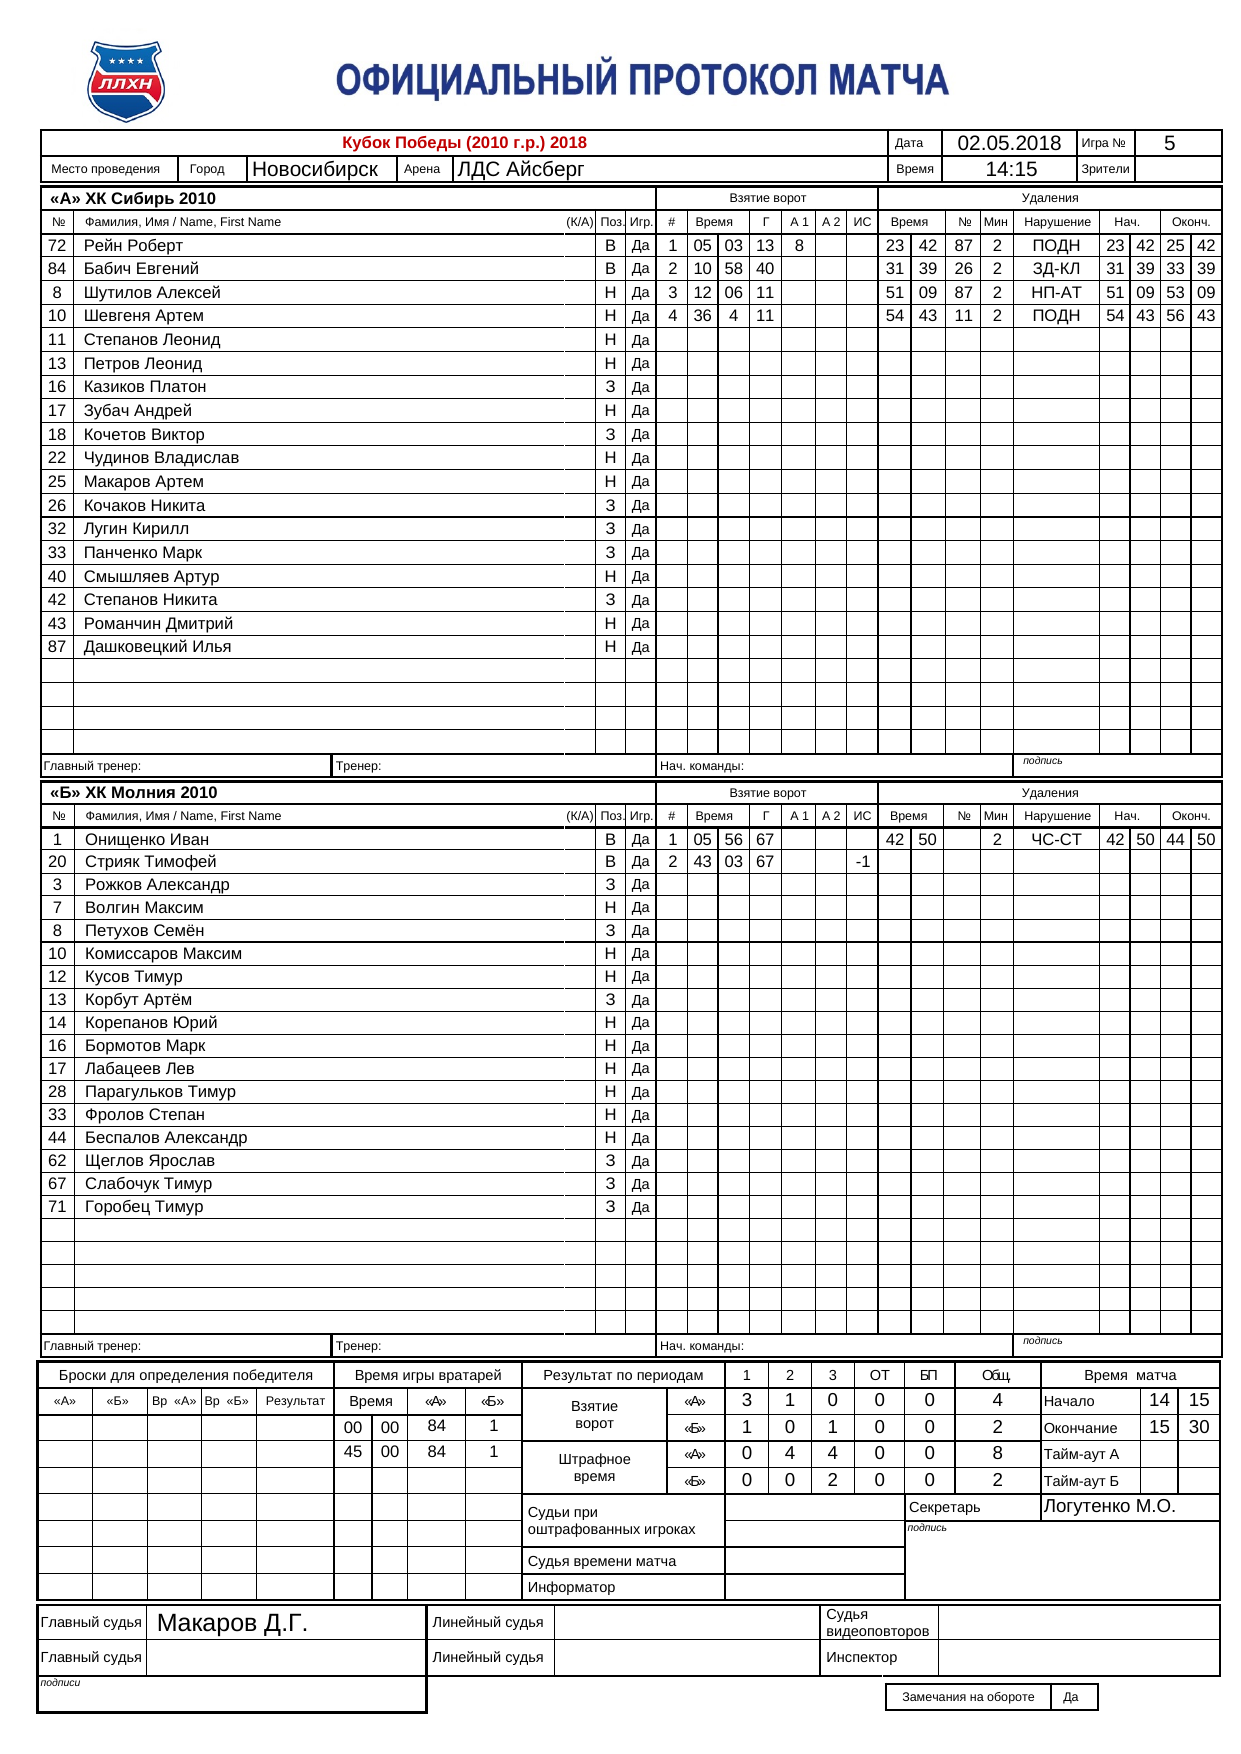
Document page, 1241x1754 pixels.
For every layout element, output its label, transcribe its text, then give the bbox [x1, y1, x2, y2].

table_cell [981, 1127, 1013, 1149]
table_cell 00 [373, 1416, 407, 1440]
table_cell [1192, 376, 1221, 398]
table_cell [1131, 1265, 1160, 1287]
table_header «Б» ХК Молния 2010 [42, 783, 655, 803]
table_cell Да [626, 494, 655, 516]
table_cell [750, 943, 781, 964]
table_cell [750, 1288, 781, 1310]
table_cell [944, 829, 980, 849]
table_cell [565, 850, 595, 872]
table_cell [719, 588, 749, 611]
table_cell [657, 989, 687, 1011]
table_cell [1161, 1127, 1190, 1149]
table_cell [565, 235, 595, 256]
table_cell [688, 1311, 717, 1333]
table_cell [657, 1265, 687, 1287]
table_cell 8 [956, 1442, 1040, 1467]
table_cell подпись [1014, 755, 1221, 776]
table_cell В [596, 829, 625, 849]
table_cell [657, 328, 687, 351]
table_cell [688, 1104, 717, 1126]
table_cell [847, 943, 877, 964]
table_cell [1192, 896, 1221, 918]
table_cell [688, 423, 717, 445]
table_cell [688, 874, 717, 895]
table_cell Да [626, 1058, 655, 1079]
table_cell [1100, 446, 1129, 469]
table_cell [719, 874, 749, 895]
table_cell [816, 518, 846, 540]
table_cell 54 [1100, 305, 1129, 327]
table_cell [1014, 1265, 1099, 1287]
table_cell [657, 707, 687, 729]
table_cell [657, 920, 687, 941]
table_cell ИС [847, 805, 877, 826]
table_cell 11 [750, 281, 781, 303]
table_cell А 1 [782, 805, 815, 826]
table_cell [1100, 328, 1129, 351]
table_cell [782, 494, 815, 516]
table_cell [981, 423, 1013, 445]
table_cell [1100, 612, 1129, 634]
table_cell [93, 1574, 147, 1599]
table_cell [565, 376, 595, 398]
table_cell 84 [408, 1441, 465, 1467]
table_cell Лабацеев Лев [75, 1058, 564, 1079]
table_cell [202, 1574, 256, 1599]
table_cell [816, 1081, 846, 1103]
table_cell Да [626, 1081, 655, 1103]
table_cell [1131, 518, 1160, 540]
table_cell [657, 1242, 687, 1264]
table_cell [596, 707, 625, 729]
table_cell [408, 1574, 465, 1599]
table_cell 67 [42, 1173, 74, 1195]
table_cell [1161, 966, 1190, 987]
table_cell [879, 376, 910, 398]
table_cell [565, 305, 595, 327]
table_cell [944, 1265, 980, 1287]
table_cell [1192, 1242, 1221, 1264]
table_cell [782, 1311, 815, 1333]
table_cell [1100, 1288, 1129, 1310]
table_cell [1100, 707, 1129, 729]
table_cell 26 [946, 257, 980, 280]
table_cell 40 [750, 257, 781, 280]
table_cell [1099, 1682, 1220, 1711]
table_cell [373, 1494, 407, 1520]
table_cell [1100, 730, 1129, 753]
table_cell 1 [42, 829, 74, 849]
table_cell [981, 518, 1013, 540]
table_cell [1131, 328, 1160, 351]
table_cell 51 [879, 281, 910, 303]
table_cell 62 [42, 1150, 74, 1172]
table_cell Главный судья [39, 1606, 146, 1639]
table_cell [1131, 636, 1160, 658]
table_cell [202, 1494, 256, 1520]
table_cell [1192, 1081, 1221, 1103]
table_cell [782, 1265, 815, 1287]
table_cell [93, 1521, 147, 1546]
table_cell [1131, 1311, 1160, 1333]
table_cell 12 [42, 966, 74, 987]
table_cell Время [335, 1389, 407, 1413]
table_cell [750, 1219, 781, 1241]
table_cell [946, 659, 980, 682]
table_cell [42, 683, 73, 706]
table_cell [750, 399, 781, 422]
table_cell [782, 352, 815, 374]
table_cell [1161, 943, 1190, 964]
table_cell [657, 659, 687, 682]
table_cell [879, 874, 910, 895]
table_cell [202, 1468, 256, 1493]
table_cell [912, 1219, 943, 1241]
table_cell [719, 1104, 749, 1126]
table_cell [1131, 376, 1160, 398]
table_cell [1014, 850, 1099, 872]
table_cell [847, 494, 877, 516]
table_cell [912, 376, 945, 398]
table_cell [565, 1104, 595, 1126]
table_cell [981, 1196, 1013, 1218]
table_cell ЗД-КЛ [1014, 257, 1099, 280]
table_cell [1014, 1196, 1099, 1218]
table_cell 71 [42, 1196, 74, 1218]
table_cell [1192, 683, 1221, 706]
table_cell [1100, 659, 1129, 682]
table_cell # [657, 211, 687, 233]
table_cell [750, 328, 781, 351]
table_cell [1100, 1173, 1129, 1195]
table_cell [750, 966, 781, 987]
table_cell З [596, 1196, 625, 1218]
table_cell [719, 352, 749, 374]
table_cell [1161, 541, 1190, 564]
table_cell № [42, 805, 74, 826]
table_cell 39 [1131, 257, 1160, 280]
table_cell Шевгеня Артем [74, 305, 564, 327]
table_cell [1161, 1288, 1190, 1310]
table_cell [688, 518, 717, 540]
table_cell [782, 328, 815, 351]
table_cell [1192, 352, 1221, 374]
table_cell Мин [981, 211, 1013, 233]
table_cell [335, 1547, 371, 1573]
table_cell [816, 281, 846, 303]
table_cell [912, 707, 945, 729]
table_cell [912, 730, 945, 753]
table_cell [596, 730, 625, 753]
table_cell [879, 1242, 910, 1264]
table_cell [944, 1104, 980, 1126]
table_cell [1192, 1311, 1221, 1333]
table_cell [75, 1311, 564, 1333]
table_cell [596, 1288, 625, 1310]
table_cell [879, 588, 910, 611]
table_cell [1014, 612, 1099, 634]
table_cell [1014, 376, 1099, 398]
table_cell [1131, 1150, 1160, 1172]
table_cell Вр «А» [148, 1389, 201, 1413]
table_cell [657, 1104, 687, 1126]
table_cell [1014, 1058, 1099, 1079]
table_cell [782, 588, 815, 611]
table_cell [816, 376, 846, 398]
table_cell [946, 399, 980, 422]
table_cell [688, 659, 717, 682]
table_cell [1192, 612, 1221, 634]
table_cell № [944, 805, 980, 826]
table_cell [42, 659, 73, 682]
table_cell ИС [847, 211, 877, 233]
table_cell [912, 588, 945, 611]
table_cell 50 [1192, 829, 1221, 849]
table_cell [565, 1242, 595, 1264]
table_header 2 [769, 1363, 811, 1387]
table_cell [912, 989, 943, 1011]
table_cell Н [596, 565, 625, 587]
table_cell [981, 1150, 1013, 1172]
table_cell Время [688, 211, 749, 233]
table_cell [879, 1150, 910, 1172]
table_cell [565, 730, 595, 753]
table_cell [565, 1012, 595, 1033]
table_cell 09 [912, 281, 945, 303]
table_cell 13 [42, 352, 73, 374]
table_cell 42 [42, 588, 73, 611]
table_cell [782, 518, 815, 540]
table_cell [782, 399, 815, 422]
table_cell [879, 850, 910, 872]
table_cell [879, 565, 910, 587]
table_cell [1014, 541, 1099, 564]
table_cell [944, 850, 980, 872]
table_cell [688, 1242, 717, 1264]
table_cell Да [626, 235, 655, 256]
table_cell [816, 470, 846, 493]
table_cell [1192, 423, 1221, 445]
table_cell [565, 659, 595, 682]
table_cell [1192, 659, 1221, 682]
table_cell [1014, 328, 1099, 351]
table_cell [782, 446, 815, 469]
table_cell [257, 1494, 333, 1520]
table_cell [981, 966, 1013, 987]
table_cell [912, 328, 945, 351]
table_cell Да [626, 920, 655, 941]
table_cell [879, 1104, 910, 1126]
table_cell [688, 1173, 717, 1195]
table_cell [912, 896, 943, 918]
table_cell [565, 896, 595, 918]
table_cell [657, 1081, 687, 1103]
table_cell [879, 1288, 910, 1310]
table_cell [1161, 588, 1190, 611]
table_cell [879, 352, 910, 374]
table_cell Судьи при оштрафованных игроках [523, 1495, 724, 1546]
table_cell [912, 1288, 943, 1310]
table_cell 2 [956, 1468, 1040, 1493]
table_cell [719, 494, 749, 516]
table_cell [946, 541, 980, 564]
table_cell Да [626, 636, 655, 658]
table_cell [42, 1219, 74, 1241]
table_cell Да [626, 874, 655, 895]
table_cell [1131, 1288, 1160, 1310]
table_cell [93, 1494, 147, 1520]
table_cell [688, 1288, 717, 1310]
table_cell 22 [42, 446, 73, 469]
table_cell [565, 328, 595, 351]
table_cell 2 [981, 829, 1013, 849]
table_cell [944, 1242, 980, 1264]
table_cell 0 [855, 1468, 904, 1493]
table_cell 03 [719, 235, 749, 256]
table_cell [912, 636, 945, 658]
table_cell [816, 423, 846, 445]
table_cell «А» [668, 1389, 724, 1413]
table_cell [816, 707, 846, 729]
table_cell [719, 659, 749, 682]
table_cell [912, 1150, 943, 1172]
table_cell [847, 565, 877, 587]
table_cell Да [626, 1127, 655, 1149]
table_cell [1192, 470, 1221, 493]
table_cell 1 [726, 1415, 768, 1440]
table_cell [981, 1104, 1013, 1126]
table_cell 09 [1131, 281, 1160, 303]
table_cell Н [596, 446, 625, 469]
table_cell Казиков Платон [74, 376, 564, 398]
table_cell 13 [750, 235, 781, 256]
table_cell [750, 1104, 781, 1126]
table_cell [626, 1311, 655, 1333]
table_cell [657, 966, 687, 987]
table_cell [408, 1494, 465, 1520]
table_cell [816, 352, 846, 374]
table_cell [565, 588, 595, 611]
table_cell [1014, 1311, 1099, 1333]
table_cell [912, 1173, 943, 1195]
table_cell [657, 1127, 687, 1149]
table_header 1 [726, 1363, 768, 1387]
table_cell [657, 1150, 687, 1172]
table_cell [1161, 1104, 1190, 1126]
table_cell [981, 1265, 1013, 1287]
table_cell [657, 352, 687, 374]
table_cell [816, 850, 846, 872]
table_cell [816, 1288, 846, 1310]
table_cell [816, 1058, 846, 1079]
table_cell 4 [769, 1442, 811, 1467]
table_cell Петров Леонид [74, 352, 564, 374]
table_cell [1131, 399, 1160, 422]
table_cell Макаров Д.Г. [147, 1606, 425, 1639]
table_cell [93, 1468, 147, 1493]
table_cell 1 [657, 235, 687, 256]
table_cell [565, 943, 595, 964]
table_cell [782, 683, 815, 706]
table_cell [750, 920, 781, 941]
table_cell [1014, 730, 1099, 753]
table_cell 87 [946, 235, 980, 256]
table_cell [74, 707, 564, 729]
table_cell [688, 1035, 717, 1057]
table_cell [981, 494, 1013, 516]
table_cell [596, 1265, 625, 1287]
table_cell [912, 541, 945, 564]
table_cell № [42, 211, 73, 233]
table_cell [879, 1012, 910, 1033]
table_cell Да [626, 257, 655, 280]
table_cell [847, 966, 877, 987]
table_cell Зубач Андрей [74, 399, 564, 422]
table_cell Нарушение [1014, 805, 1099, 826]
table_cell 67 [750, 829, 781, 849]
table_cell [946, 470, 980, 493]
table_cell [1161, 328, 1190, 351]
table_cell [816, 683, 846, 706]
table_cell З [596, 1150, 625, 1172]
table_cell [1192, 494, 1221, 516]
table_cell Да [626, 281, 655, 303]
table_cell [688, 920, 717, 941]
table_cell [981, 896, 1013, 918]
table_cell [1100, 399, 1129, 422]
table_cell [782, 305, 815, 327]
table_cell 50 [912, 829, 943, 849]
table_cell 05 [688, 235, 717, 256]
table_cell [816, 565, 846, 587]
table_cell [657, 1219, 687, 1241]
table_cell [719, 920, 749, 941]
table_cell [688, 1219, 717, 1241]
table_cell [1100, 518, 1129, 540]
table_header Время игры вратарей [335, 1363, 521, 1387]
table_header Удаления [879, 783, 1221, 803]
table_cell [782, 730, 815, 753]
table_cell [782, 966, 815, 987]
table_cell [75, 1219, 564, 1241]
table_cell [719, 565, 749, 587]
table_cell [1131, 446, 1160, 469]
table_cell [879, 328, 910, 351]
table_cell [202, 1416, 256, 1440]
table_cell [565, 989, 595, 1011]
table_cell 10 [688, 257, 717, 280]
table_cell [847, 612, 877, 634]
table_cell [1131, 989, 1160, 1011]
table_cell 14 [42, 1012, 74, 1033]
table_cell 39 [1192, 257, 1221, 280]
table_cell [782, 1219, 815, 1241]
table_cell Да [626, 376, 655, 398]
table_cell [688, 1265, 717, 1287]
table_cell Тайм-аут Б [1042, 1468, 1140, 1493]
table_cell [883, 1677, 1220, 1681]
table_cell [750, 470, 781, 493]
table_cell [1161, 1196, 1190, 1218]
table_cell 0 [855, 1442, 904, 1467]
table_cell [1014, 1127, 1099, 1149]
table_cell [1100, 1012, 1129, 1033]
table_cell [719, 636, 749, 658]
table_cell Да [626, 966, 655, 987]
table_cell З [596, 494, 625, 516]
table_cell [981, 446, 1013, 469]
table_cell Тайм-аут А [1042, 1441, 1140, 1467]
table_cell [1192, 943, 1221, 964]
table_cell [719, 518, 749, 540]
table_cell Н [596, 1035, 625, 1057]
table_cell [981, 989, 1013, 1011]
table_cell Судья времени матча [523, 1548, 724, 1573]
table_cell [1161, 470, 1190, 493]
table_cell Мин [981, 805, 1013, 826]
table_cell [565, 423, 595, 445]
table_cell [657, 446, 687, 469]
table_cell [42, 730, 73, 753]
table_cell Горобец Тимур [75, 1196, 564, 1218]
table_cell Зрители [1078, 157, 1134, 181]
table_cell 2 [981, 257, 1013, 280]
picture [5, 28, 1179, 129]
table_cell [626, 683, 655, 706]
table_header Кубок Победы (2010 г.р.) 2018 [42, 131, 887, 155]
table_cell Логутенко М.О. [1042, 1495, 1219, 1520]
table_cell [879, 1173, 910, 1195]
table_cell [148, 1441, 201, 1467]
table_cell [719, 896, 749, 918]
table_cell 8 [42, 281, 73, 303]
table_cell Поз. [596, 211, 625, 233]
table_cell [257, 1468, 333, 1493]
table_header Дата [889, 131, 941, 155]
table_cell [847, 1127, 877, 1149]
table_cell [1014, 659, 1099, 682]
table_cell [688, 707, 717, 729]
table_cell 09 [1192, 281, 1221, 303]
table_cell 10 [42, 305, 73, 327]
table_cell [847, 1311, 877, 1333]
table_cell [74, 730, 564, 753]
table_cell [1192, 1058, 1221, 1079]
table_cell [719, 1035, 749, 1057]
table_cell [879, 707, 910, 729]
table_cell 42 [1100, 829, 1129, 849]
table_cell [1179, 1468, 1219, 1493]
table_cell 28 [42, 1081, 74, 1103]
table_cell [879, 446, 910, 469]
table_cell [847, 1219, 877, 1241]
table_cell [981, 920, 1013, 941]
table_cell [1161, 1081, 1190, 1103]
table_cell [565, 707, 595, 729]
table_cell Результат [257, 1389, 333, 1413]
table_cell [1014, 896, 1099, 918]
table_cell [1161, 659, 1190, 682]
table_cell [1161, 707, 1190, 729]
table_cell [750, 376, 781, 398]
table_cell 14:15 [943, 157, 1076, 181]
table_cell [750, 1242, 781, 1264]
table_cell [1131, 494, 1160, 516]
table_cell [750, 707, 781, 729]
table_cell [750, 1127, 781, 1149]
table_cell [782, 1127, 815, 1149]
table_cell [596, 1311, 625, 1333]
table_cell [879, 1265, 910, 1287]
table_cell Парагульков Тимур [75, 1081, 564, 1103]
table_cell Романчин Дмитрий [74, 612, 564, 634]
table_cell [782, 1150, 815, 1172]
table_cell Да [626, 423, 655, 445]
table_cell [39, 1521, 92, 1546]
table_cell Да [626, 518, 655, 540]
table_cell [1192, 1150, 1221, 1172]
table_cell Линейный судья [428, 1606, 554, 1639]
table_cell [750, 588, 781, 611]
table_cell [944, 1081, 980, 1103]
table_cell Да [626, 1173, 655, 1195]
table_cell [719, 423, 749, 445]
table_cell [847, 659, 877, 682]
table_cell [946, 446, 980, 469]
table_cell [816, 636, 846, 658]
table_cell [1014, 1288, 1099, 1310]
table_cell [1100, 1081, 1129, 1103]
table_cell [257, 1441, 333, 1467]
table_header Время матча [1042, 1363, 1219, 1387]
table_cell [1100, 1242, 1129, 1264]
table_cell [202, 1521, 256, 1546]
table_cell [782, 1058, 815, 1079]
table_cell подпись [1014, 1335, 1221, 1356]
table_cell [565, 470, 595, 493]
table_cell [1014, 683, 1099, 706]
table_cell [148, 1494, 201, 1520]
table_cell [719, 683, 749, 706]
table_cell [946, 636, 980, 658]
table_cell [1192, 541, 1221, 564]
table_cell Кочаков Никита [74, 494, 564, 516]
table_cell [912, 470, 945, 493]
table_cell [782, 376, 815, 398]
table_cell [148, 1416, 201, 1440]
table_cell [912, 446, 945, 469]
table_cell Игр. [626, 211, 655, 233]
table_cell [596, 1242, 625, 1264]
table_cell Беспалов Александр [75, 1127, 564, 1149]
table_cell [1014, 399, 1099, 422]
table_cell [1161, 920, 1190, 941]
table_cell [1131, 966, 1160, 987]
table_cell Город [179, 157, 246, 181]
table_cell Инспектор [821, 1640, 938, 1675]
table_cell [879, 1081, 910, 1103]
table_cell 31 [1100, 257, 1129, 280]
table_cell [1131, 874, 1160, 895]
table_cell [688, 470, 717, 493]
table_cell [981, 1058, 1013, 1079]
table_cell [688, 1058, 717, 1079]
table_cell [816, 446, 846, 469]
table_cell Фамилия, Имя / Name, First Name [74, 211, 565, 233]
table_cell Линейный судья [428, 1640, 554, 1675]
table_cell [1161, 352, 1190, 374]
table_cell 1 [812, 1415, 854, 1440]
table_cell [1131, 541, 1160, 564]
table_cell [816, 1196, 846, 1218]
table_cell [981, 730, 1013, 753]
table_cell [816, 1035, 846, 1057]
table_cell [1014, 1035, 1099, 1057]
table_cell [847, 470, 877, 493]
table_cell [1014, 423, 1099, 445]
table_cell 17 [42, 399, 73, 422]
table_cell Информатор [523, 1575, 724, 1599]
table_cell [1131, 1012, 1160, 1033]
table_cell [688, 943, 717, 964]
table_cell [816, 1012, 846, 1033]
table_cell [719, 328, 749, 351]
table_cell 3 [726, 1389, 768, 1413]
table_cell [719, 1012, 749, 1033]
table_cell З [596, 874, 625, 895]
table_cell А 2 [816, 805, 846, 826]
table_cell 4 [956, 1389, 1040, 1413]
table_cell [816, 1150, 846, 1172]
table_cell Новосибирск [248, 157, 396, 181]
table_cell [657, 1035, 687, 1057]
table_cell Н [596, 896, 625, 918]
table_cell 26 [42, 494, 73, 516]
table_cell [42, 1265, 74, 1287]
table_cell [816, 920, 846, 941]
table_cell [879, 943, 910, 964]
table_cell [1192, 399, 1221, 422]
table_cell 2 [657, 257, 687, 280]
table_cell Главный судья [39, 1640, 146, 1675]
table_cell [847, 446, 877, 469]
table_cell [1100, 966, 1129, 987]
table_cell [944, 943, 980, 964]
table_cell [1131, 896, 1160, 918]
table_cell [981, 1288, 1013, 1310]
table_cell [847, 707, 877, 729]
table_cell [719, 966, 749, 987]
table_cell [1131, 1127, 1160, 1149]
table_cell 56 [719, 829, 749, 849]
table_cell [1014, 1219, 1099, 1241]
table_cell Н [596, 470, 625, 493]
table_header ОТ [855, 1363, 904, 1387]
table_cell [750, 565, 781, 587]
table_cell [466, 1574, 521, 1599]
table_cell [946, 612, 980, 634]
table_cell [782, 1173, 815, 1195]
table_cell З [596, 541, 625, 564]
table_cell [879, 920, 910, 941]
table_cell [939, 1606, 1219, 1639]
table_cell [847, 874, 877, 895]
table_cell 58 [719, 257, 749, 280]
table_cell [1014, 565, 1099, 587]
table_cell [719, 1173, 749, 1195]
table_cell [657, 1196, 687, 1218]
table_cell Н [596, 636, 625, 658]
table_cell [879, 659, 910, 682]
table_cell «А» [408, 1389, 465, 1413]
table_cell «Б» [93, 1389, 147, 1413]
table_cell [39, 1494, 92, 1520]
table_cell [981, 874, 1013, 895]
table_cell [981, 612, 1013, 634]
table_cell [981, 588, 1013, 611]
table_cell [657, 1058, 687, 1079]
table_cell Г [750, 805, 781, 826]
table_header Взятие ворот [657, 783, 877, 803]
table_cell [565, 920, 595, 941]
table_cell [847, 730, 877, 753]
table_cell [847, 636, 877, 658]
table_cell [565, 612, 595, 634]
table_cell [657, 874, 687, 895]
table_cell [981, 541, 1013, 564]
table_cell 2 [981, 235, 1013, 256]
table_cell [847, 1242, 877, 1264]
table_cell 15 [1179, 1389, 1219, 1413]
table_cell 33 [42, 1104, 74, 1126]
table_cell [1141, 1441, 1177, 1467]
table_cell [565, 352, 595, 374]
table_cell 2 [812, 1468, 854, 1493]
table_cell [939, 1640, 1219, 1675]
table_cell [847, 328, 877, 351]
table_cell Главный тренер: [42, 755, 330, 776]
table_cell Вр «Б» [202, 1389, 256, 1413]
table_cell [1192, 850, 1221, 872]
table_cell 42 [1131, 235, 1160, 256]
table_cell 8 [42, 920, 74, 941]
table_cell [1131, 943, 1160, 964]
table_cell [944, 1058, 980, 1079]
table_cell «Б » [466, 1389, 521, 1413]
table_cell [1100, 470, 1129, 493]
table_cell [1161, 494, 1190, 516]
table_cell [93, 1547, 147, 1573]
table_cell [750, 518, 781, 540]
table_cell [981, 376, 1013, 398]
table_cell Корепанов Юрий [75, 1012, 564, 1033]
table_cell [847, 281, 877, 303]
table_cell [1131, 1081, 1160, 1103]
table_cell 53 [1161, 281, 1190, 303]
table_cell Нач. команды: [657, 755, 1012, 776]
table_cell Н [596, 966, 625, 987]
table_cell [782, 1035, 815, 1057]
table_cell [1136, 157, 1221, 181]
table_cell [688, 399, 717, 422]
table_cell [816, 1173, 846, 1195]
table_cell [719, 1150, 749, 1172]
table_cell 33 [42, 541, 73, 564]
table_cell [726, 1575, 904, 1599]
table_cell [719, 470, 749, 493]
table_cell [847, 518, 877, 540]
table_cell [626, 659, 655, 682]
table_cell Панченко Марк [74, 541, 564, 564]
table_cell А 2 [816, 211, 846, 233]
table_cell Поз. [596, 805, 625, 826]
table_cell [912, 1058, 943, 1079]
table_cell З [596, 588, 625, 611]
table_cell Дашковецкий Илья [74, 636, 564, 658]
table_cell [626, 1288, 655, 1310]
table_cell Рожков Александр [75, 874, 564, 895]
table_cell [688, 1127, 717, 1149]
table_cell [847, 920, 877, 941]
table_cell [912, 612, 945, 634]
table_cell 0 [769, 1415, 811, 1440]
table_cell [981, 352, 1013, 374]
table_cell [879, 1196, 910, 1218]
table_cell 2 [981, 281, 1013, 303]
table_cell [626, 1219, 655, 1241]
table_cell [1192, 1173, 1221, 1195]
table_cell 0 [726, 1468, 768, 1493]
table_cell [1161, 399, 1190, 422]
table_cell [816, 399, 846, 422]
table_cell Да [626, 1196, 655, 1218]
table_cell [782, 829, 815, 849]
table_cell [944, 1219, 980, 1241]
table_cell Н [596, 612, 625, 634]
table_cell [912, 1196, 943, 1218]
table_cell подпись [906, 1522, 1219, 1599]
table_cell [782, 920, 815, 941]
table_cell 42 [912, 235, 945, 256]
table_cell [1131, 1058, 1160, 1079]
table_cell [912, 423, 945, 445]
table_cell [688, 446, 717, 469]
table_cell [912, 920, 943, 941]
table_cell [782, 612, 815, 634]
table_cell [1014, 470, 1099, 493]
table_cell [816, 943, 846, 964]
table_cell [981, 707, 1013, 729]
table_cell [335, 1574, 371, 1599]
table_cell [1131, 1173, 1160, 1195]
table_cell [42, 1242, 74, 1264]
table_cell [148, 1574, 201, 1599]
table_cell [39, 1441, 92, 1467]
table_cell [657, 1311, 687, 1333]
table_cell [1192, 989, 1221, 1011]
table_cell [816, 989, 846, 1011]
table_cell [1161, 683, 1190, 706]
table_cell [912, 943, 943, 964]
table_cell [847, 1265, 877, 1287]
table_cell 0 [812, 1389, 854, 1413]
table_cell [1014, 1242, 1099, 1264]
table_cell [981, 850, 1013, 872]
table_cell [626, 1242, 655, 1264]
table_cell [1192, 565, 1221, 587]
table_cell 15 [1141, 1415, 1177, 1440]
table_cell [565, 966, 595, 987]
table_cell [816, 874, 846, 895]
table_cell [912, 352, 945, 374]
table_cell [816, 1127, 846, 1149]
table_cell Нарушение [1014, 211, 1099, 233]
table_cell [1014, 518, 1099, 540]
table_cell 3 [657, 281, 687, 303]
table_cell [1100, 850, 1129, 872]
table_cell [408, 1521, 465, 1546]
table_cell [657, 683, 687, 706]
table_cell [750, 1058, 781, 1079]
table_cell 1 [466, 1441, 521, 1467]
table_cell [782, 1196, 815, 1218]
table_cell [1192, 874, 1221, 895]
table_cell [750, 1265, 781, 1287]
table_cell Степанов Никита [74, 588, 564, 611]
table_cell [1131, 612, 1160, 634]
table_cell [596, 683, 625, 706]
table_cell [1100, 494, 1129, 516]
table_cell [688, 541, 717, 564]
table_cell 06 [719, 281, 749, 303]
table_cell [1014, 352, 1099, 374]
table_cell [335, 1494, 371, 1520]
table_cell -1 [847, 850, 877, 872]
table_cell [565, 1196, 595, 1218]
table_cell Петухов Семён [75, 920, 564, 941]
table_cell [1131, 659, 1160, 682]
table_cell [879, 1035, 910, 1057]
table_cell [565, 1173, 595, 1195]
table_cell [750, 612, 781, 634]
table_cell [657, 1173, 687, 1195]
table_cell [816, 1219, 846, 1241]
table_cell [750, 494, 781, 516]
table_cell [750, 423, 781, 445]
table_cell [847, 352, 877, 374]
table_cell [981, 1035, 1013, 1057]
table_cell [879, 896, 910, 918]
table_cell [879, 966, 910, 987]
table_cell Н [596, 1058, 625, 1079]
table_cell [1131, 1035, 1160, 1057]
table_cell [981, 1081, 1013, 1103]
table_cell Макаров Артем [74, 470, 564, 493]
table_cell [719, 541, 749, 564]
table_cell [1161, 850, 1190, 872]
table_cell [946, 352, 980, 374]
table_cell [1014, 920, 1099, 941]
table_cell [75, 1242, 564, 1264]
table_cell [944, 874, 980, 895]
table_cell [1161, 1035, 1190, 1057]
table_cell Стрияк Тимофей [75, 850, 564, 872]
table_cell # [657, 805, 687, 826]
table_cell Фамилия, Имя / Name, First Name [75, 805, 565, 826]
table_cell [257, 1416, 333, 1440]
table_cell 36 [688, 305, 717, 327]
table_cell [565, 1127, 595, 1149]
table_cell Кочетов Виктор [74, 423, 564, 445]
table_cell [847, 989, 877, 1011]
table_cell [1179, 1441, 1219, 1467]
table_cell [719, 1311, 749, 1333]
table_cell [1161, 730, 1190, 753]
table_cell [1192, 730, 1221, 753]
table_cell Да [626, 305, 655, 327]
table_cell ЛДС Айсберг [454, 157, 887, 181]
table_cell [565, 565, 595, 587]
table_cell [1100, 874, 1129, 895]
table_cell 0 [855, 1415, 904, 1440]
table_cell [750, 446, 781, 469]
table_cell 54 [879, 305, 910, 327]
table_cell [782, 943, 815, 964]
table_cell [466, 1547, 521, 1573]
table_cell З [596, 920, 625, 941]
table_cell [847, 376, 877, 398]
table_cell [750, 874, 781, 895]
table_cell [1014, 636, 1099, 658]
table_cell [816, 1104, 846, 1126]
table_cell [719, 1081, 749, 1103]
table_cell Да [626, 612, 655, 634]
table_cell [816, 1311, 846, 1333]
table_cell [688, 352, 717, 374]
table_cell [816, 541, 846, 564]
table_cell [1100, 1035, 1129, 1057]
table_cell [816, 328, 846, 351]
table_cell Комиссаров Максим [75, 943, 564, 964]
table_cell В [596, 235, 625, 256]
table_cell [657, 588, 687, 611]
table_cell 11 [750, 305, 781, 327]
table_cell [1192, 1219, 1221, 1241]
table_cell [981, 636, 1013, 658]
table_cell [719, 1242, 749, 1264]
table_cell [373, 1574, 407, 1599]
table_cell [750, 636, 781, 658]
table_cell Да [626, 1012, 655, 1033]
table_cell [596, 1219, 625, 1241]
table_cell 42 [1192, 235, 1221, 256]
table_cell [879, 1058, 910, 1079]
table_cell [1192, 1196, 1221, 1218]
table_cell (К/А) [565, 211, 595, 233]
table_cell [657, 730, 687, 753]
table_cell [565, 636, 595, 658]
table_cell 2 [981, 305, 1013, 327]
table_cell [565, 1311, 595, 1333]
table_cell [847, 1173, 877, 1195]
table_cell Н [596, 305, 625, 327]
table_header Результат по периодам [523, 1363, 724, 1387]
table_cell [1192, 328, 1221, 351]
table_cell [1192, 588, 1221, 611]
table_cell [879, 1311, 910, 1333]
table_cell [1014, 874, 1099, 895]
table_cell [1100, 376, 1129, 398]
table_cell [782, 541, 815, 564]
table_cell [1100, 1196, 1129, 1218]
table_cell «Б» [668, 1415, 724, 1440]
table_cell [1161, 1219, 1190, 1241]
table_cell [565, 494, 595, 516]
table_cell З [596, 376, 625, 398]
table_cell Да [626, 352, 655, 374]
table_cell [657, 470, 687, 493]
table_cell [847, 1288, 877, 1310]
table_header БП [905, 1363, 954, 1387]
table_cell [688, 1012, 717, 1033]
table_cell [750, 1196, 781, 1218]
table_header Броски для определения победителя [39, 1363, 333, 1387]
table_cell [657, 565, 687, 587]
table_cell [981, 683, 1013, 706]
table_cell [1100, 1104, 1129, 1126]
table_cell Да [626, 943, 655, 964]
table_cell [912, 1104, 943, 1126]
table_header 5 [1136, 131, 1221, 155]
table_cell [1161, 446, 1190, 469]
table_cell [1014, 1012, 1099, 1033]
table_cell [565, 399, 595, 422]
table_cell [726, 1495, 904, 1520]
table_cell Н [596, 1127, 625, 1149]
table_cell [1014, 1081, 1099, 1103]
table_cell Лугин Кирилл [74, 518, 564, 540]
table_cell [879, 1127, 910, 1149]
table_cell [1100, 352, 1129, 374]
table_cell Да [626, 1104, 655, 1126]
table_cell [1192, 1127, 1221, 1149]
table_cell [657, 423, 687, 445]
table_cell Да [626, 470, 655, 493]
table_cell Да [626, 829, 655, 849]
table_cell [981, 943, 1013, 964]
table_cell 43 [1131, 305, 1160, 327]
table_header «А» ХК Сибирь 2010 [42, 188, 655, 209]
table_cell [42, 707, 73, 729]
table_cell [565, 683, 595, 706]
table_cell Штрафное время [523, 1442, 666, 1493]
table_cell Н [596, 1012, 625, 1033]
table_cell Степанов Леонид [74, 328, 564, 351]
table_cell [912, 1242, 943, 1264]
table_cell [657, 943, 687, 964]
table_cell Г [750, 211, 781, 233]
table_cell [847, 1104, 877, 1126]
table_cell 1 [657, 829, 687, 849]
table_cell 00 [335, 1416, 371, 1440]
table_cell [1161, 1012, 1190, 1033]
table_cell [912, 1311, 943, 1333]
table_cell [782, 281, 815, 303]
table_cell [946, 683, 980, 706]
table_cell [719, 730, 749, 753]
table_cell [847, 1196, 877, 1218]
table_cell [879, 1219, 910, 1241]
table_cell З [596, 518, 625, 540]
table_cell 11 [946, 305, 980, 327]
table_cell [750, 1311, 781, 1333]
table_cell 43 [688, 850, 717, 872]
table_cell [782, 636, 815, 658]
table_cell [42, 1288, 74, 1310]
table_cell [719, 1265, 749, 1287]
table_cell [1100, 588, 1129, 611]
table_cell [816, 494, 846, 516]
table_cell Взятие ворот [523, 1389, 666, 1440]
table_cell Да [626, 565, 655, 587]
table_cell [912, 659, 945, 682]
table_cell [1131, 730, 1160, 753]
table_cell [1014, 1104, 1099, 1126]
table_cell [879, 518, 910, 540]
table_cell Тренер: [333, 755, 655, 776]
table_cell [373, 1468, 407, 1493]
table_cell [147, 1640, 425, 1675]
table_cell 4 [812, 1442, 854, 1467]
table_cell [912, 1265, 943, 1287]
table_cell (К/А) [565, 805, 595, 826]
table_cell [1192, 966, 1221, 987]
table_cell [782, 707, 815, 729]
table_cell Н [596, 352, 625, 374]
table_cell [847, 235, 877, 256]
table_cell [750, 352, 781, 374]
table_cell [944, 1173, 980, 1195]
table_cell [981, 1173, 1013, 1195]
table_cell [750, 659, 781, 682]
table_cell [912, 683, 945, 706]
table_cell [1100, 423, 1129, 445]
table_cell [946, 518, 980, 540]
table_cell [847, 399, 877, 422]
table_cell [782, 257, 815, 280]
table_cell 13 [42, 989, 74, 1011]
table_cell [74, 683, 564, 706]
table_cell [626, 730, 655, 753]
table_cell [816, 659, 846, 682]
table_cell [946, 494, 980, 516]
table_cell [657, 896, 687, 918]
table_cell [981, 1242, 1013, 1264]
table_cell [847, 1058, 877, 1079]
table_cell [981, 470, 1013, 493]
table_cell [466, 1468, 521, 1493]
table_cell [565, 1150, 595, 1172]
table_cell [912, 399, 945, 422]
table_cell 31 [879, 257, 910, 280]
table_cell Арена [398, 157, 452, 181]
table_cell [847, 829, 877, 849]
table_cell [565, 1035, 595, 1057]
table_cell [688, 565, 717, 587]
table_cell [719, 399, 749, 422]
table_cell [688, 1150, 717, 1172]
table_cell 40 [42, 565, 73, 587]
table_cell 3 [42, 874, 74, 895]
table_cell Время [879, 805, 943, 826]
table_cell [847, 683, 877, 706]
table_cell [750, 1173, 781, 1195]
table_cell 16 [42, 376, 73, 398]
table_cell «Б» [668, 1468, 724, 1493]
table_cell Шутилов Алексей [74, 281, 564, 303]
table_cell В [596, 850, 625, 872]
table_cell [373, 1521, 407, 1546]
table_cell [946, 707, 980, 729]
table_cell [847, 1035, 877, 1057]
table_cell [750, 730, 781, 753]
table_cell [816, 612, 846, 634]
table_cell [944, 1035, 980, 1057]
table_cell [912, 565, 945, 587]
table_cell [688, 1196, 717, 1218]
table_cell [944, 1127, 980, 1149]
table_cell [944, 1012, 980, 1033]
table_cell [688, 896, 717, 918]
table_cell [1131, 683, 1160, 706]
table_cell [39, 1547, 92, 1573]
table_cell [879, 494, 910, 516]
table_cell [1161, 1265, 1190, 1287]
table_cell Да [626, 896, 655, 918]
table_cell [565, 1081, 595, 1103]
table_cell [373, 1547, 407, 1573]
table_cell 0 [905, 1389, 954, 1413]
table_cell [719, 943, 749, 964]
table_cell [750, 683, 781, 706]
table_cell [202, 1441, 256, 1467]
table_cell Да [626, 1150, 655, 1172]
table_cell [688, 588, 717, 611]
table_cell Слабочук Тимур [75, 1173, 564, 1195]
table_cell [1161, 612, 1190, 634]
table_cell [1192, 446, 1221, 469]
table_cell [565, 829, 595, 849]
table_cell З [596, 1173, 625, 1195]
table_cell Да [626, 399, 655, 422]
table_cell [565, 281, 595, 303]
table_cell [782, 1288, 815, 1310]
table_cell Волгин Максим [75, 896, 564, 918]
table_cell 30 [1179, 1415, 1219, 1440]
table_cell 20 [42, 850, 74, 872]
table_cell Н [596, 328, 625, 351]
table_cell [688, 1081, 717, 1103]
table_cell Нач. [1100, 805, 1160, 826]
table_cell [148, 1468, 201, 1493]
table_cell [912, 1035, 943, 1057]
table_cell [750, 1081, 781, 1103]
table_header Игра № [1078, 131, 1134, 155]
table_cell Нач. команды: [657, 1335, 1012, 1356]
table_cell [1100, 920, 1129, 941]
table_cell [944, 1288, 980, 1310]
table_cell 17 [42, 1058, 74, 1079]
table_cell Да [626, 1035, 655, 1057]
table_cell Главный тренер: [42, 1335, 330, 1356]
table_cell [1100, 565, 1129, 587]
table_cell [750, 541, 781, 564]
table_cell [688, 683, 717, 706]
table_cell 84 [408, 1416, 465, 1440]
table_cell [912, 874, 943, 895]
table_cell [657, 612, 687, 634]
table_cell [719, 1127, 749, 1149]
table_header Удаления [879, 188, 1221, 209]
table_cell [1014, 943, 1099, 964]
table_cell [912, 1081, 943, 1103]
table_header Взятие ворот [657, 188, 877, 209]
table_cell [688, 989, 717, 1011]
table_cell [75, 1288, 564, 1310]
table_cell Рейн Роберт [74, 235, 564, 256]
table_cell [750, 1150, 781, 1172]
table_cell 0 [855, 1389, 904, 1413]
table_cell Время [889, 157, 941, 181]
table_cell [912, 518, 945, 540]
table_cell 1 [466, 1416, 521, 1440]
table_cell [1100, 989, 1129, 1011]
table_cell [626, 707, 655, 729]
table_cell [944, 1150, 980, 1172]
table_cell 03 [719, 850, 749, 872]
table_cell [782, 565, 815, 587]
table_cell 25 [42, 470, 73, 493]
table_cell [408, 1547, 465, 1573]
table_cell 39 [912, 257, 945, 280]
table_cell [1161, 1311, 1190, 1333]
table_cell [981, 1311, 1013, 1333]
table_cell [946, 730, 980, 753]
table_cell [782, 874, 815, 895]
table_cell 23 [1100, 235, 1129, 256]
table_cell Тренер: [333, 1335, 655, 1356]
table_cell З [596, 989, 625, 1011]
table_cell [981, 1012, 1013, 1033]
table_cell 67 [750, 850, 781, 872]
table_cell Место проведения [42, 157, 177, 181]
table_cell Да [626, 541, 655, 564]
table_cell 87 [42, 636, 73, 658]
table_cell [912, 1127, 943, 1149]
table_cell подписи [39, 1677, 425, 1711]
table_cell В [596, 257, 625, 280]
table_cell Н [596, 1081, 625, 1103]
table_cell [1014, 494, 1099, 516]
table_cell [1131, 1104, 1160, 1126]
table_cell [428, 1677, 882, 1711]
table_cell 05 [688, 829, 717, 849]
table_cell [688, 328, 717, 351]
table_cell [912, 1012, 943, 1033]
table_cell [816, 829, 846, 849]
table_cell Секретарь [906, 1495, 1040, 1520]
table_cell 4 [657, 305, 687, 327]
table_cell [39, 1574, 92, 1599]
table_cell 12 [688, 281, 717, 303]
table_cell [1100, 683, 1129, 706]
table_cell Да [626, 446, 655, 469]
table_cell [1131, 707, 1160, 729]
table_cell [750, 1012, 781, 1033]
table_cell [688, 612, 717, 634]
table_cell 4 [719, 305, 749, 327]
table_cell [946, 328, 980, 351]
table_cell [335, 1468, 371, 1493]
table_cell 87 [946, 281, 980, 303]
table_cell [565, 541, 595, 564]
table_cell [565, 874, 595, 895]
table_cell [1131, 920, 1160, 941]
table_cell Н [596, 943, 625, 964]
table_cell [719, 446, 749, 469]
table_cell [782, 1242, 815, 1264]
table_cell [555, 1606, 819, 1639]
table_cell Кусов Тимур [75, 966, 564, 987]
table_cell Время [688, 805, 749, 826]
table_cell [1161, 1058, 1190, 1079]
table_cell [912, 966, 943, 987]
table_cell Н [596, 1104, 625, 1126]
table_cell [466, 1521, 521, 1546]
table_cell [1192, 636, 1221, 658]
table_cell [93, 1416, 147, 1440]
table_cell [944, 1311, 980, 1333]
table_cell [1014, 1150, 1099, 1172]
table_cell [750, 896, 781, 918]
table_cell [946, 565, 980, 587]
table_cell [257, 1547, 333, 1573]
table_cell [944, 966, 980, 987]
table_cell [1161, 1242, 1190, 1264]
table_cell [1161, 565, 1190, 587]
table_cell 43 [1192, 305, 1221, 327]
table_cell 33 [1161, 257, 1190, 280]
table_cell [981, 399, 1013, 422]
table_cell Да [626, 588, 655, 611]
table_cell [1131, 352, 1160, 374]
table_cell 2 [657, 850, 687, 872]
table_cell [626, 1265, 655, 1287]
table_cell [1131, 850, 1160, 872]
table_cell [555, 1640, 819, 1675]
table_cell [657, 1288, 687, 1310]
table_cell [879, 470, 910, 493]
table_cell [981, 659, 1013, 682]
table_cell [1100, 541, 1129, 564]
table_cell [719, 989, 749, 1011]
table_cell [816, 896, 846, 918]
table_cell [879, 541, 910, 564]
table_cell [74, 659, 564, 682]
table_cell [1161, 636, 1190, 658]
table_cell [719, 376, 749, 398]
table_cell 7 [42, 896, 74, 918]
table_cell [847, 541, 877, 564]
table_header 3 [812, 1363, 854, 1387]
table_cell 1 [769, 1389, 811, 1413]
table_cell [719, 1196, 749, 1218]
table_cell [782, 423, 815, 445]
table_cell [847, 1012, 877, 1033]
table_cell [335, 1521, 371, 1546]
table_cell [912, 850, 943, 872]
table_cell [944, 989, 980, 1011]
table_cell Н [596, 281, 625, 303]
table_cell [816, 588, 846, 611]
table_cell 8 [782, 235, 815, 256]
table_cell [1161, 874, 1190, 895]
table_cell [816, 1242, 846, 1264]
table_cell [565, 446, 595, 469]
table_cell [1014, 989, 1099, 1011]
table_cell [1014, 707, 1099, 729]
table_cell [1131, 565, 1160, 587]
table_cell «А» [39, 1389, 92, 1413]
table_cell [1192, 1265, 1221, 1287]
table_cell [912, 494, 945, 516]
table_cell [816, 235, 846, 256]
table_cell Да [626, 328, 655, 351]
table_cell Фролов Степан [75, 1104, 564, 1126]
table_cell [657, 541, 687, 564]
table_cell [847, 257, 877, 280]
table_cell [42, 1311, 74, 1333]
table_cell [1192, 1035, 1221, 1057]
table_cell 44 [42, 1127, 74, 1149]
table_cell А 1 [782, 211, 815, 233]
table_cell [1131, 1219, 1160, 1241]
table_cell 32 [42, 518, 73, 540]
table_cell [1131, 1196, 1160, 1218]
table_cell 23 [879, 235, 910, 256]
table_cell [816, 966, 846, 987]
table_cell [816, 305, 846, 327]
table_cell ЧС-СТ [1014, 829, 1099, 849]
table_cell [688, 376, 717, 398]
table_cell [879, 989, 910, 1011]
table_cell [202, 1547, 256, 1573]
table_cell [946, 588, 980, 611]
table_cell Оконч. [1161, 211, 1221, 233]
table_cell 00 [373, 1441, 407, 1467]
table_cell [1100, 1058, 1129, 1079]
table_cell [879, 730, 910, 753]
table_cell [879, 423, 910, 445]
table_cell З [596, 423, 625, 445]
table_cell [148, 1521, 201, 1546]
table_cell [596, 659, 625, 682]
table_cell [879, 612, 910, 634]
table_cell [782, 1081, 815, 1103]
table_cell Бабич Евгений [74, 257, 564, 280]
table_cell Щеглов Ярослав [75, 1150, 564, 1172]
table_cell [1014, 966, 1099, 987]
table_cell [75, 1265, 564, 1287]
table_cell [148, 1547, 201, 1573]
table_cell [39, 1468, 92, 1493]
table_cell [944, 896, 980, 918]
table_cell [981, 565, 1013, 587]
table_cell [782, 659, 815, 682]
table_cell 25 [1161, 235, 1190, 256]
table_cell [1100, 636, 1129, 658]
table_cell 2 [956, 1415, 1040, 1440]
table_cell [1161, 1173, 1190, 1195]
table_cell [1131, 588, 1160, 611]
table_cell [565, 1058, 595, 1079]
table_cell 43 [912, 305, 945, 327]
table_cell [782, 989, 815, 1011]
table_cell ПОДН [1014, 305, 1099, 327]
table_cell Оконч. [1161, 805, 1221, 826]
table_cell [816, 257, 846, 280]
table_cell 11 [42, 328, 73, 351]
table_cell [408, 1468, 465, 1493]
table_cell [565, 1219, 595, 1241]
table_cell [750, 1035, 781, 1057]
table_cell [1014, 588, 1099, 611]
table_cell 0 [726, 1442, 768, 1467]
table_cell [726, 1521, 904, 1546]
table_cell [946, 423, 980, 445]
table_cell Смышляев Артур [74, 565, 564, 587]
table_header Да [1052, 1685, 1097, 1709]
table_cell [1161, 518, 1190, 540]
table_cell [93, 1441, 147, 1467]
table_cell [981, 1219, 1013, 1241]
table_cell [1100, 1219, 1129, 1241]
table_cell [879, 636, 910, 658]
table_cell [565, 1265, 595, 1287]
table_cell [1131, 1242, 1160, 1264]
table_cell [1161, 423, 1190, 445]
table_cell [719, 1219, 749, 1241]
table_cell 44 [1161, 829, 1190, 849]
table_cell [719, 707, 749, 729]
table_cell [782, 850, 815, 872]
table_cell [847, 896, 877, 918]
table_cell 0 [905, 1468, 954, 1493]
table_cell [782, 470, 815, 493]
table_cell [879, 683, 910, 706]
table_cell [565, 257, 595, 280]
table_cell [847, 1081, 877, 1103]
table_cell [750, 989, 781, 1011]
table_cell № [946, 211, 980, 233]
table_cell НП-АТ [1014, 281, 1099, 303]
table_cell [726, 1548, 904, 1573]
table_cell [1161, 1150, 1190, 1172]
table_cell [1192, 920, 1221, 941]
table_cell [1100, 1150, 1129, 1172]
table_cell 45 [335, 1441, 371, 1467]
table_cell [782, 1012, 815, 1033]
table_cell [719, 1058, 749, 1079]
table_cell [719, 612, 749, 634]
table_cell [565, 1288, 595, 1310]
table_cell [1141, 1468, 1177, 1493]
table_cell [1161, 989, 1190, 1011]
table_cell [1192, 1104, 1221, 1126]
table_cell [816, 1265, 846, 1287]
table_cell 51 [1100, 281, 1129, 303]
table_cell 0 [769, 1468, 811, 1493]
table_cell 56 [1161, 305, 1190, 327]
table_cell 43 [42, 612, 73, 634]
table_cell 14 [1141, 1389, 1177, 1413]
table_cell [657, 518, 687, 540]
table_cell [657, 494, 687, 516]
table_cell 72 [42, 235, 73, 256]
table_cell Онищенко Иван [75, 829, 564, 849]
table_cell [688, 636, 717, 658]
table_cell [657, 399, 687, 422]
table_cell [466, 1494, 521, 1520]
table_cell Бормотов Марк [75, 1035, 564, 1057]
table_cell [782, 896, 815, 918]
table_header Общ. [956, 1363, 1040, 1387]
table_cell [847, 588, 877, 611]
table_cell [847, 1150, 877, 1172]
table_cell Нач. [1100, 211, 1160, 233]
table_cell [688, 966, 717, 987]
table_cell Окончание [1042, 1415, 1140, 1440]
table_cell [257, 1521, 333, 1546]
table_cell [688, 494, 717, 516]
table_cell [657, 376, 687, 398]
table_cell Судья видеоповторов [821, 1606, 938, 1639]
table_cell 42 [879, 829, 910, 849]
table_cell 50 [1131, 829, 1160, 849]
table_cell Корбут Артём [75, 989, 564, 1011]
table_cell [944, 920, 980, 941]
table_cell Время [879, 211, 945, 233]
table_cell [981, 328, 1013, 351]
table_cell [565, 518, 595, 540]
table_cell Н [596, 399, 625, 422]
table_cell [1192, 707, 1221, 729]
table_cell 10 [42, 943, 74, 964]
table_cell Да [626, 989, 655, 1011]
table_header 02.05.2018 [943, 131, 1076, 155]
table_cell [944, 1196, 980, 1218]
table_cell [1131, 423, 1160, 445]
table_cell [257, 1574, 333, 1599]
table_cell ПОДН [1014, 235, 1099, 256]
table_cell [657, 636, 687, 658]
table_cell [782, 1104, 815, 1126]
table_cell [1161, 896, 1190, 918]
table_cell Начало [1042, 1389, 1140, 1413]
table_cell [1131, 470, 1160, 493]
table_cell 0 [905, 1415, 954, 1440]
table_cell Игр. [626, 805, 655, 826]
table_cell 84 [42, 257, 73, 280]
table_cell [657, 1012, 687, 1033]
table_cell Да [626, 850, 655, 872]
table_cell [847, 305, 877, 327]
table_cell Чудинов Владислав [74, 446, 564, 469]
table_cell 0 [905, 1442, 954, 1467]
table_cell 16 [42, 1035, 74, 1057]
table_cell [1100, 1265, 1129, 1287]
table_cell [1192, 518, 1221, 540]
table_cell «А» [668, 1442, 724, 1467]
table_cell [719, 1288, 749, 1310]
table_header Замечания на обороте [887, 1685, 1050, 1709]
table_cell [847, 423, 877, 445]
table_cell [879, 399, 910, 422]
table_cell [1192, 1288, 1221, 1310]
table_cell [1192, 1012, 1221, 1033]
table_cell [1100, 1127, 1129, 1149]
table_cell [1014, 1173, 1099, 1195]
table_cell [1100, 896, 1129, 918]
table_cell [39, 1416, 92, 1440]
table_cell [946, 376, 980, 398]
table_cell [1100, 943, 1129, 964]
table_cell 18 [42, 423, 73, 445]
table_cell [816, 730, 846, 753]
table_cell [1100, 1311, 1129, 1333]
table_cell [1161, 376, 1190, 398]
table_cell [1014, 446, 1099, 469]
table_cell [688, 730, 717, 753]
